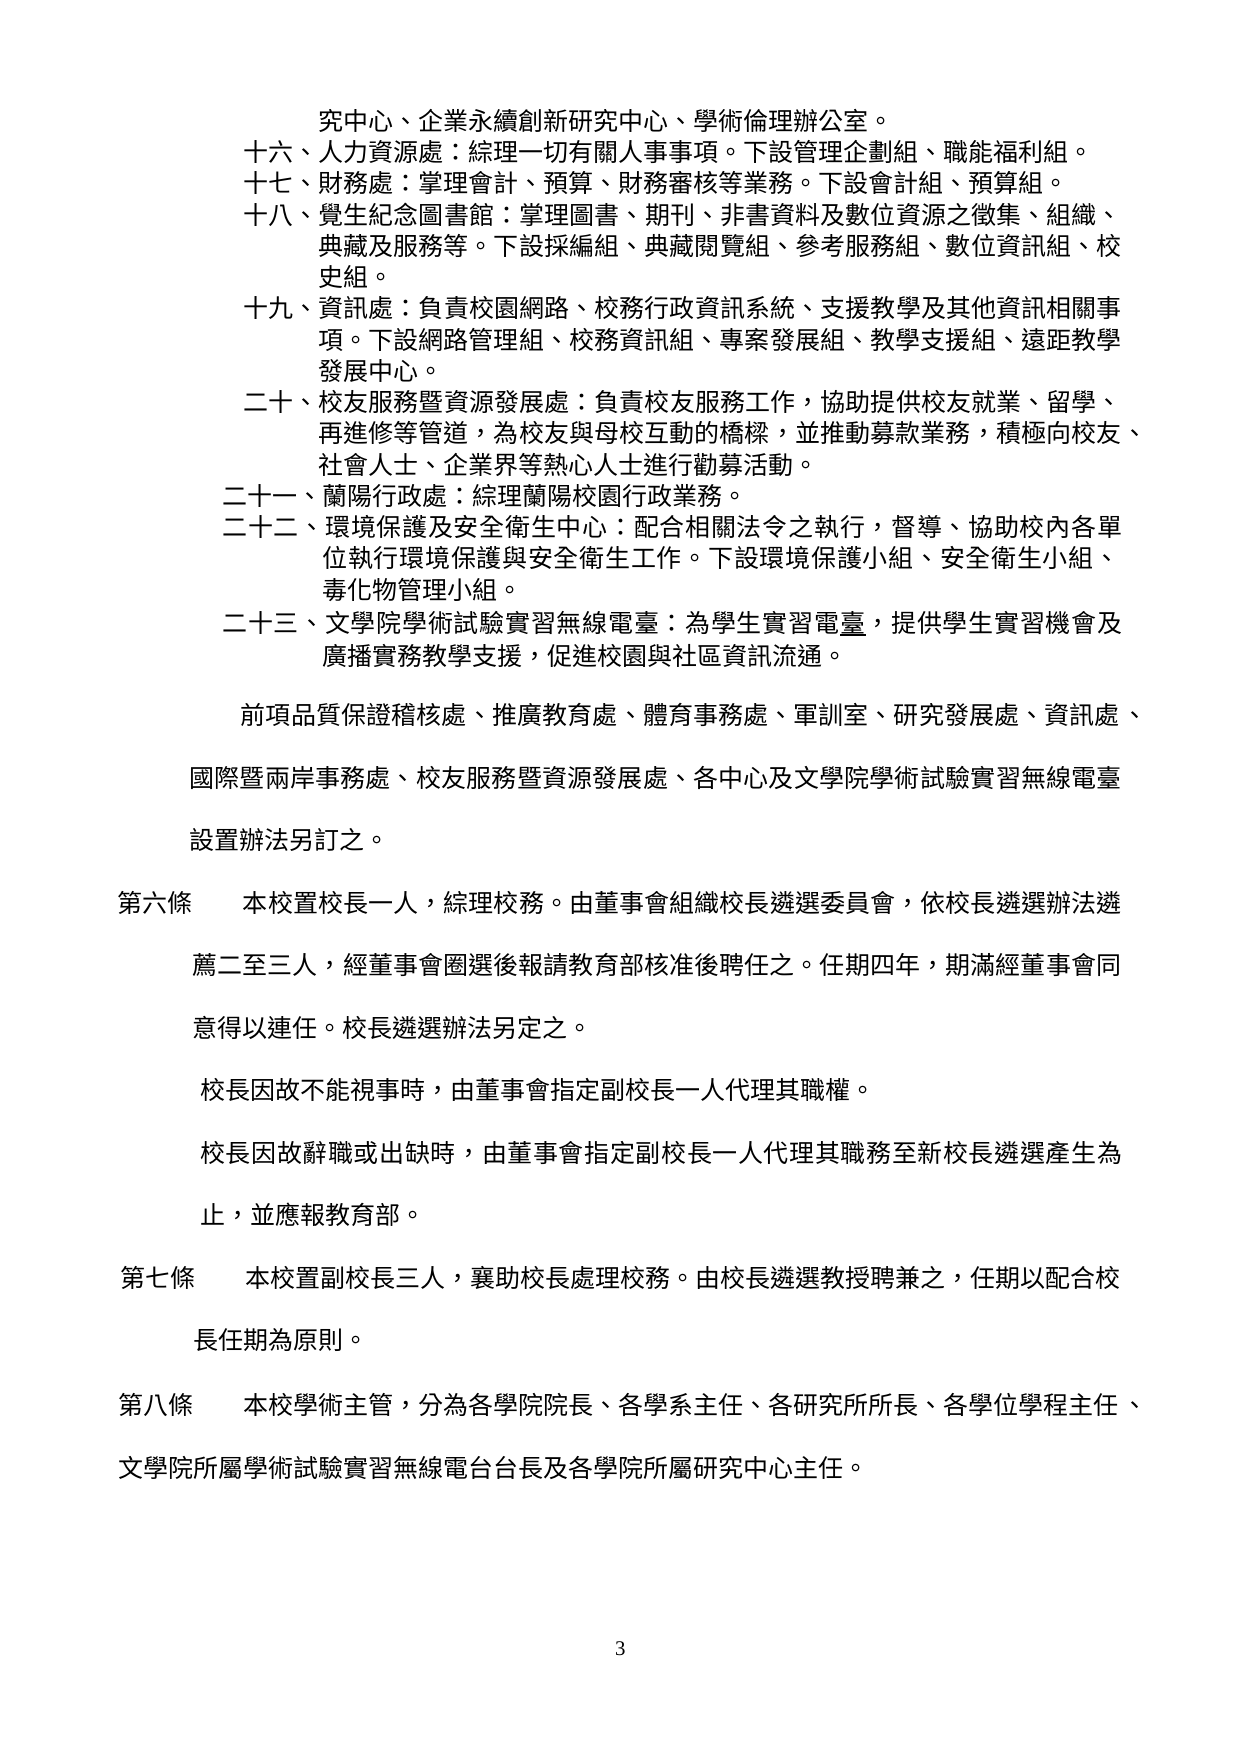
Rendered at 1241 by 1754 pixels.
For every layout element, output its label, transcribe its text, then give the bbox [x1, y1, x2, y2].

text 十八、覺生紀念圖書館：掌理圖書、期刊、非書資料及數位資源之徵集、組織、典藏及服務等。下設採編組、典藏閱覽組、參考服務組、數位資訊組、校史組。 [243, 199, 1122, 293]
text 二十、校友服務暨資源發展處：負責校友服務工作，協助提供校友就業、留學、再進修等管道，為校友與母校互動的橋樑，並推動募款業務，積極向校友、社會人士、企業界等熱心人士進行勸募活動。 [243, 387, 1122, 480]
text 第八條 本校學術主管，分為各學院院長、各學系主任、各研究所所長、各學位學程主任、文學院所屬學術試驗實習無線電台台長及各學院所屬研究中心主任。 [118, 1359, 1122, 1484]
text 究中心、企業永續創新研究中心、學術倫理辦公室。 [243, 105, 1122, 137]
text 第六條 本校置校長一人，綜理校務。由董事會組織校長遴選委員會，依校長遴選辦法遴薦二至三人，經董事會圈選後報請教育部核准後聘任之。任期四年，期滿經董事會同意得以連任。校長遴選辦法另定之。 [117, 859, 1122, 1047]
text 前項品質保證稽核處、推廣教育處、體育事務處、軍訓室、研究發展處、資訊處、國際暨兩岸事務處、校友服務暨資源發展處、各中心及文學院學術試驗實習無線電臺設置辦法另訂之。 [189, 672, 1122, 859]
text 十九、資訊處：負責校園網路、校務行政資訊系統、支援教學及其他資訊相關事項。下設網路管理組、校務資訊組、專案發展組、教學支援組、遠距教學發展中心。 [243, 293, 1122, 387]
text 十六、人力資源處：綜理一切有關人事事項。下設管理企劃組、職能福利組。 [243, 137, 1122, 168]
text 校長因故辭職或出缺時，由董事會指定副校長一人代理其職務至新校長遴選產生為止，並應報教育部。 [200, 1109, 1122, 1234]
text 第七條 本校置副校長三人，襄助校長處理校務。由校長遴選教授聘兼之，任期以配合校長任期為原則。 [120, 1234, 1122, 1359]
text 二十三、文學院學術試驗實習無線電臺：為學生實習電臺，提供學生實習機會及廣播實務教學支援，促進校園與社區資訊流通。 [222, 605, 1122, 672]
text 二十一、蘭陽行政處：綜理蘭陽校園行政業務。 [222, 480, 1122, 512]
text 二十二、環境保護及安全衛生中心：配合相關法令之執行，督導、協助校內各單位執行環境保護與安全衛生工作。下設環境保護小組、安全衛生小組、毒化物管理小組。 [222, 512, 1122, 605]
text 十七、財務處：掌理會計、預算、財務審核等業務。下設會計組、預算組。 [243, 168, 1122, 199]
text 校長因故不能視事時，由董事會指定副校長一人代理其職權。 [200, 1047, 1122, 1109]
